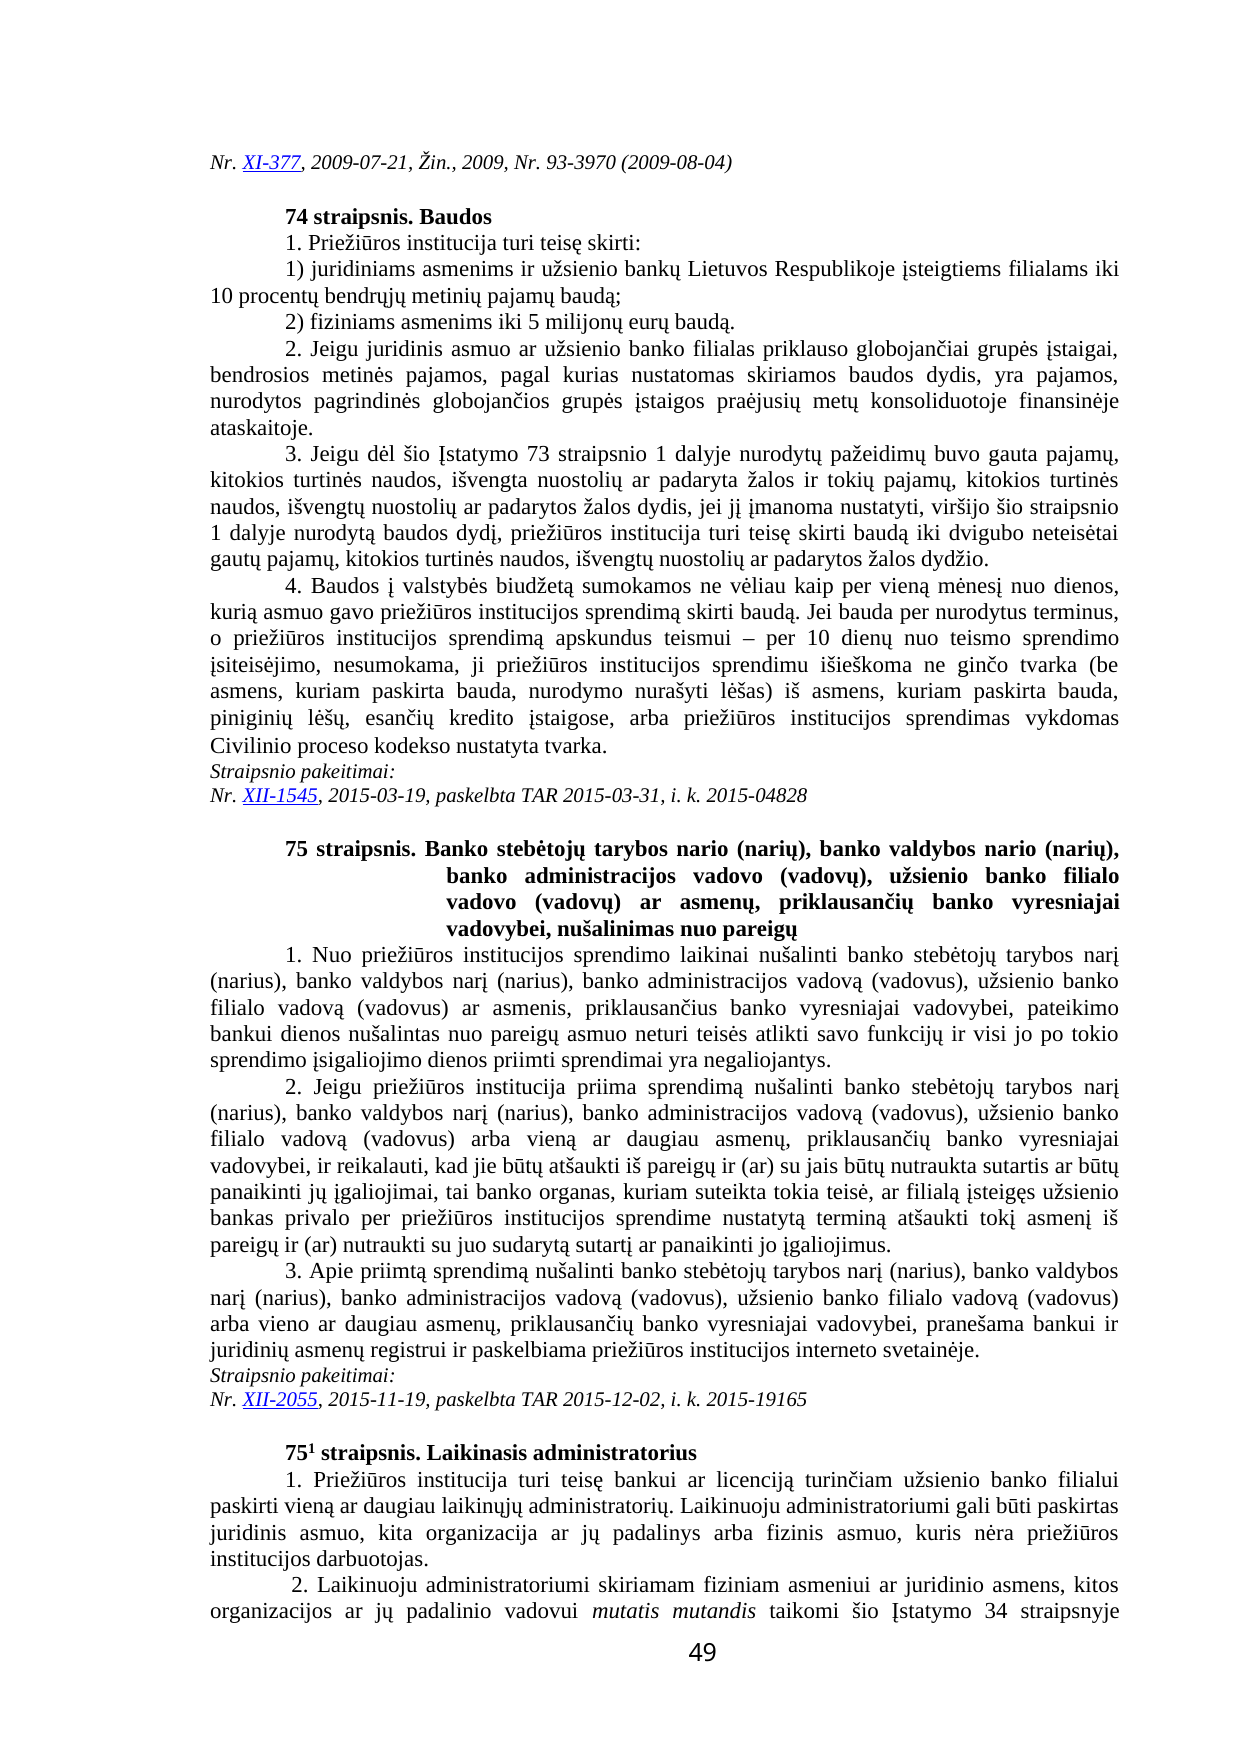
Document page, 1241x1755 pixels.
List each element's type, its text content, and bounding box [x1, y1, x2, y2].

text 1. Nuo priežiūros institucijos sprendimo laikinai nušalinti banko stebėtojų tarybos narį (narius), banko valdybos narį (narius), banko administracijos vadovą (vadovus), užsienio banko filialo vadovą (vadovus) ar asmenis, priklausančius banko vyresniajai vadovybei, pateikimo bankui dienos nušalintas nuo pareigų asmuo neturi teisės atlikti savo funkcijų ir visi jo po tokio sprendimo įsigaliojimo dienos priimti sprendimai yra negaliojantys. [210, 941, 1120, 1073]
text 1) juridiniams asmenims ir užsienio bankų Lietuvos Respublikoje įsteigtiems filialams iki 10 procentų bendrųjų metinių pajamų baudą; [210, 256, 1120, 308]
text 2. Jeigu priežiūros institucija priima sprendimą nušalinti banko stebėtojų tarybos narį (narius), banko valdybos narį (narius), banko administracijos vadovą (vadovus), užsienio banko filialo vadovą (vadovus) arba vieną ar daugiau asmenų, priklausančių banko vyresniajai vadovybei, ir reikalauti, kad jie būtų atšaukti iš pareigų ir (ar) su jais būtų nutraukta sutartis ar būtų panaikinti jų įgaliojimai, tai banko organas, kuriam suteikta tokia teisė, ar filialą įsteigęs užsienio bankas privalo per priežiūros institucijos sprendime nustatytą terminą atšaukti tokį asmenį iš pareigų ir (ar) nutraukti su juo sudarytą sutartį ar panaikinti jo įgaliojimus. [210, 1073, 1120, 1257]
text 75 straipsnis. Banko stebėtojų tarybos nario (narių), banko valdybos nario (narių), banko administracijos vadovo (vadovų), užsienio banko filialo vadovo (vadovų) ar asmenų, priklausančių banko vyresniajai vadovybei, nušalinimas nuo pareigų [285, 836, 1120, 941]
text 74 straipsnis. Baudos [210, 203, 1120, 229]
text 2) fiziniams asmenims iki 5 milijonų eurų baudą. [210, 308, 1120, 334]
text 2. Laikinuoju administratoriumi skiriamam fiziniam asmeniui ar juridinio asmens, kitos organizacijos ar jų padalinio vadovui mutatis mutandis taikomi šio Įstatymo 34 straipsnyje [210, 1571, 1120, 1624]
text 3. Apie priimtą sprendimą nušalinti banko stebėtojų tarybos narį (narius), banko valdybos narį (narius), banko administracijos vadovą (vadovus), užsienio banko filialo vadovą (vadovus) arba vieno ar daugiau asmenų, priklausančių banko vyresniajai vadovybei, pranešama bankui ir juridinių asmenų registrui ir paskelbiama priežiūros institucijos interneto svetainėje. [210, 1257, 1120, 1363]
text 1. Priežiūros institucija turi teisę bankui ar licenciją turinčiam užsienio banko filialui paskirti vieną ar daugiau laikinųjų administratorių. Laikinuoju administratoriumi gali būti paskirtas juridinis asmuo, kita organizacija ar jų padalinys arba fizinis asmuo, kuris nėra priežiūros institucijos darbuotojas. [210, 1466, 1120, 1571]
text Nr. XI-377, 2009-07-21, Žin., 2009, Nr. 93-3970 (2009-08-04) [210, 150, 1120, 174]
text 751 straipsnis. Laikinasis administratorius [210, 1439, 1120, 1466]
text Nr. XII-1545, 2015-03-19, paskelbta TAR 2015-03-31, i. k. 2015-04828 [210, 783, 1120, 807]
text 1. Priežiūros institucija turi teisę skirti: [210, 229, 1120, 256]
text 4. Baudos į valstybės biudžetą sumokamos ne vėliau kaip per vieną mėnesį nuo dienos, kurią asmuo gavo priežiūros institucijos sprendimą skirti baudą. Jei bauda per nurodytus terminus, o priežiūros institucijos sprendimą apskundus teismui – per 10 dienų nuo teismo sprendimo įsiteisėjimo, nesumokama, ji priežiūros institucijos sprendimu išieškoma ne ginčo tvarka (be asmens, kuriam paskirta bauda, nurodymo nurašyti lėšas) iš asmens, kuriam paskirta bauda, piniginių lėšų, esančių kredito įstaigose, arba priežiūros institucijos sprendimas vykdomas Civilinio proceso kodekso nustatyta tvarka. [210, 572, 1120, 759]
text 3. Jeigu dėl šio Įstatymo 73 straipsnio 1 dalyje nurodytų pažeidimų buvo gauta pajamų, kitokios turtinės naudos, išvengta nuostolių ar padaryta žalos ir tokių pajamų, kitokios turtinės naudos, išvengtų nuostolių ar padarytos žalos dydis, jei jį įmanoma nustatyti, viršijo šio straipsnio 1 dalyje nurodytą baudos dydį, priežiūros institucija turi teisę skirti baudą iki dvigubo neteisėtai gautų pajamų, kitokios turtinės naudos, išvengtų nuostolių ar padarytos žalos dydžio. [210, 440, 1120, 572]
text Nr. XII-2055, 2015-11-19, paskelbta TAR 2015-12-02, i. k. 2015-19165 [210, 1387, 1120, 1411]
text Straipsnio pakeitimai: [210, 759, 1120, 783]
text Straipsnio pakeitimai: [210, 1363, 1120, 1387]
text 2. Jeigu juridinis asmuo ar užsienio banko filialas priklauso globojančiai grupės įstaigai, bendrosios metinės pajamos, pagal kurias nustatomas skiriamos baudos dydis, yra pajamos, nurodytos pagrindinės globojančios grupės įstaigos praėjusių metų konsoliduotoje finansinėje ataskaitoje. [210, 334, 1120, 440]
